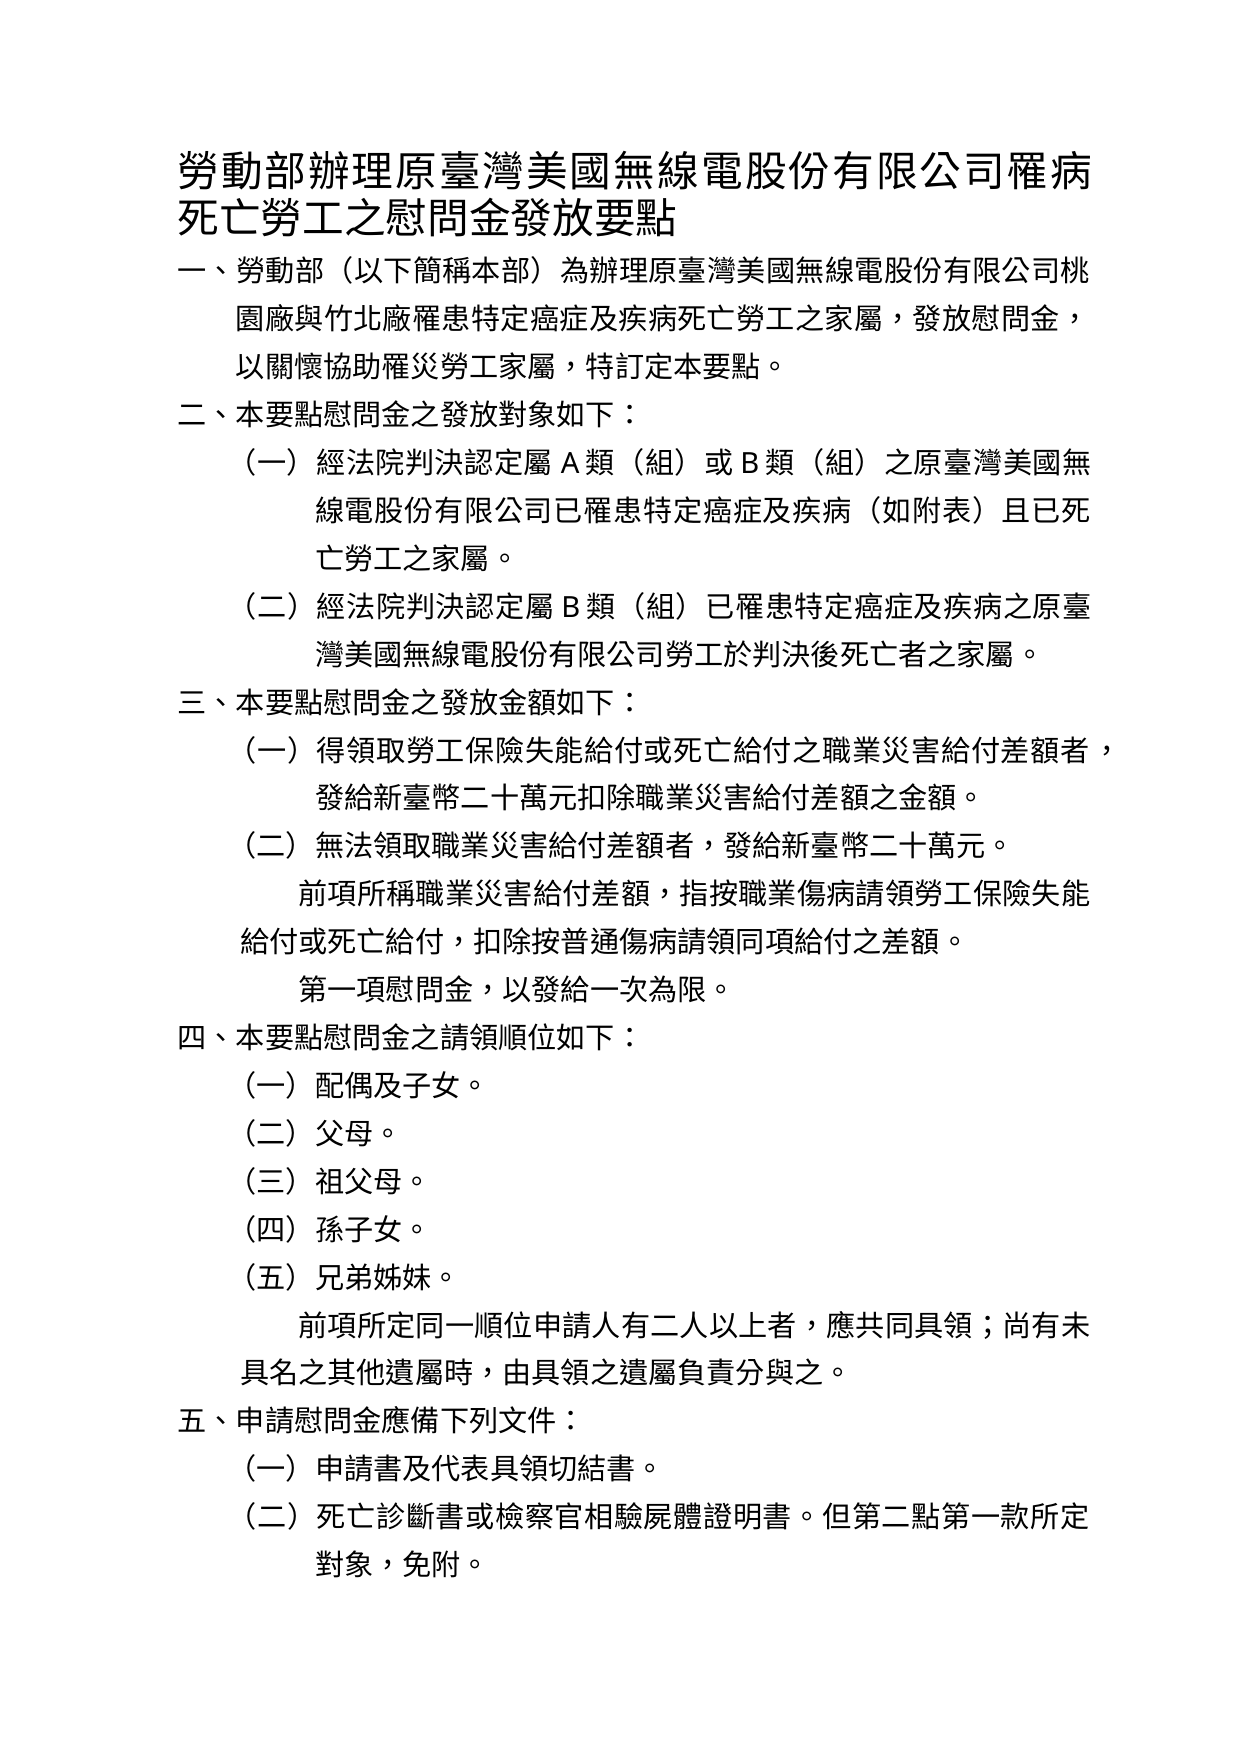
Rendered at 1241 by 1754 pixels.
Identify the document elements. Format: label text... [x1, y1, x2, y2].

text 二、本要點慰問金之發放對象如下： [177, 387, 1092, 435]
text 第一項慰問金，以發給一次為限。 [240, 962, 1092, 1010]
text （一）經法院判決認定屬A類（組）或B類（組）之原臺灣美國無線電股份有限公司已罹患特定癌症及疾病（如附表）且已死亡勞工之家屬。 [227, 435, 1092, 579]
text （二）經法院判決認定屬B類（組）已罹患特定癌症及疾病之原臺灣美國無線電股份有限公司勞工於判決後死亡者之家屬。 [227, 579, 1092, 675]
text （二）死亡診斷書或檢察官相驗屍體證明書。但第二點第一款所定對象，免附。 [227, 1489, 1092, 1585]
text （二）父母。 [227, 1106, 1092, 1154]
text （四）孫子女。 [227, 1202, 1092, 1250]
text 勞動部辦理原臺灣美國無線電股份有限公司罹病死亡勞工之慰問金發放要點 [177, 148, 1092, 243]
text 前項所定同一順位申請人有二人以上者，應共同具領；尚有未具名之其他遺屬時，由具領之遺屬負責分與之。 [240, 1298, 1092, 1393]
text （三）祖父母。 [227, 1154, 1092, 1202]
text （一）得領取勞工保險失能給付或死亡給付之職業災害給付差額者，發給新臺幣二十萬元扣除職業災害給付差額之金額。 [227, 723, 1092, 818]
text 五、申請慰問金應備下列文件： [177, 1393, 1092, 1441]
text 前項所稱職業災害給付差額，指按職業傷病請領勞工保險失能給付或死亡給付，扣除按普通傷病請領同項給付之差額。 [240, 866, 1092, 962]
text （一）配偶及子女。 [227, 1058, 1092, 1106]
text （一）申請書及代表具領切結書。 [227, 1441, 1092, 1489]
text 四、本要點慰問金之請領順位如下： [177, 1010, 1092, 1058]
text 三、本要點慰問金之發放金額如下： [177, 675, 1092, 723]
text （二）無法領取職業災害給付差額者，發給新臺幣二十萬元。 [227, 818, 1092, 866]
text 一、勞動部（以下簡稱本部）為辦理原臺灣美國無線電股份有限公司桃園廠與竹北廠罹患特定癌症及疾病死亡勞工之家屬，發放慰問金，以關懷協助罹災勞工家屬，特訂定本要點。 [177, 243, 1092, 387]
text （五）兄弟姊妹。 [227, 1250, 1092, 1298]
